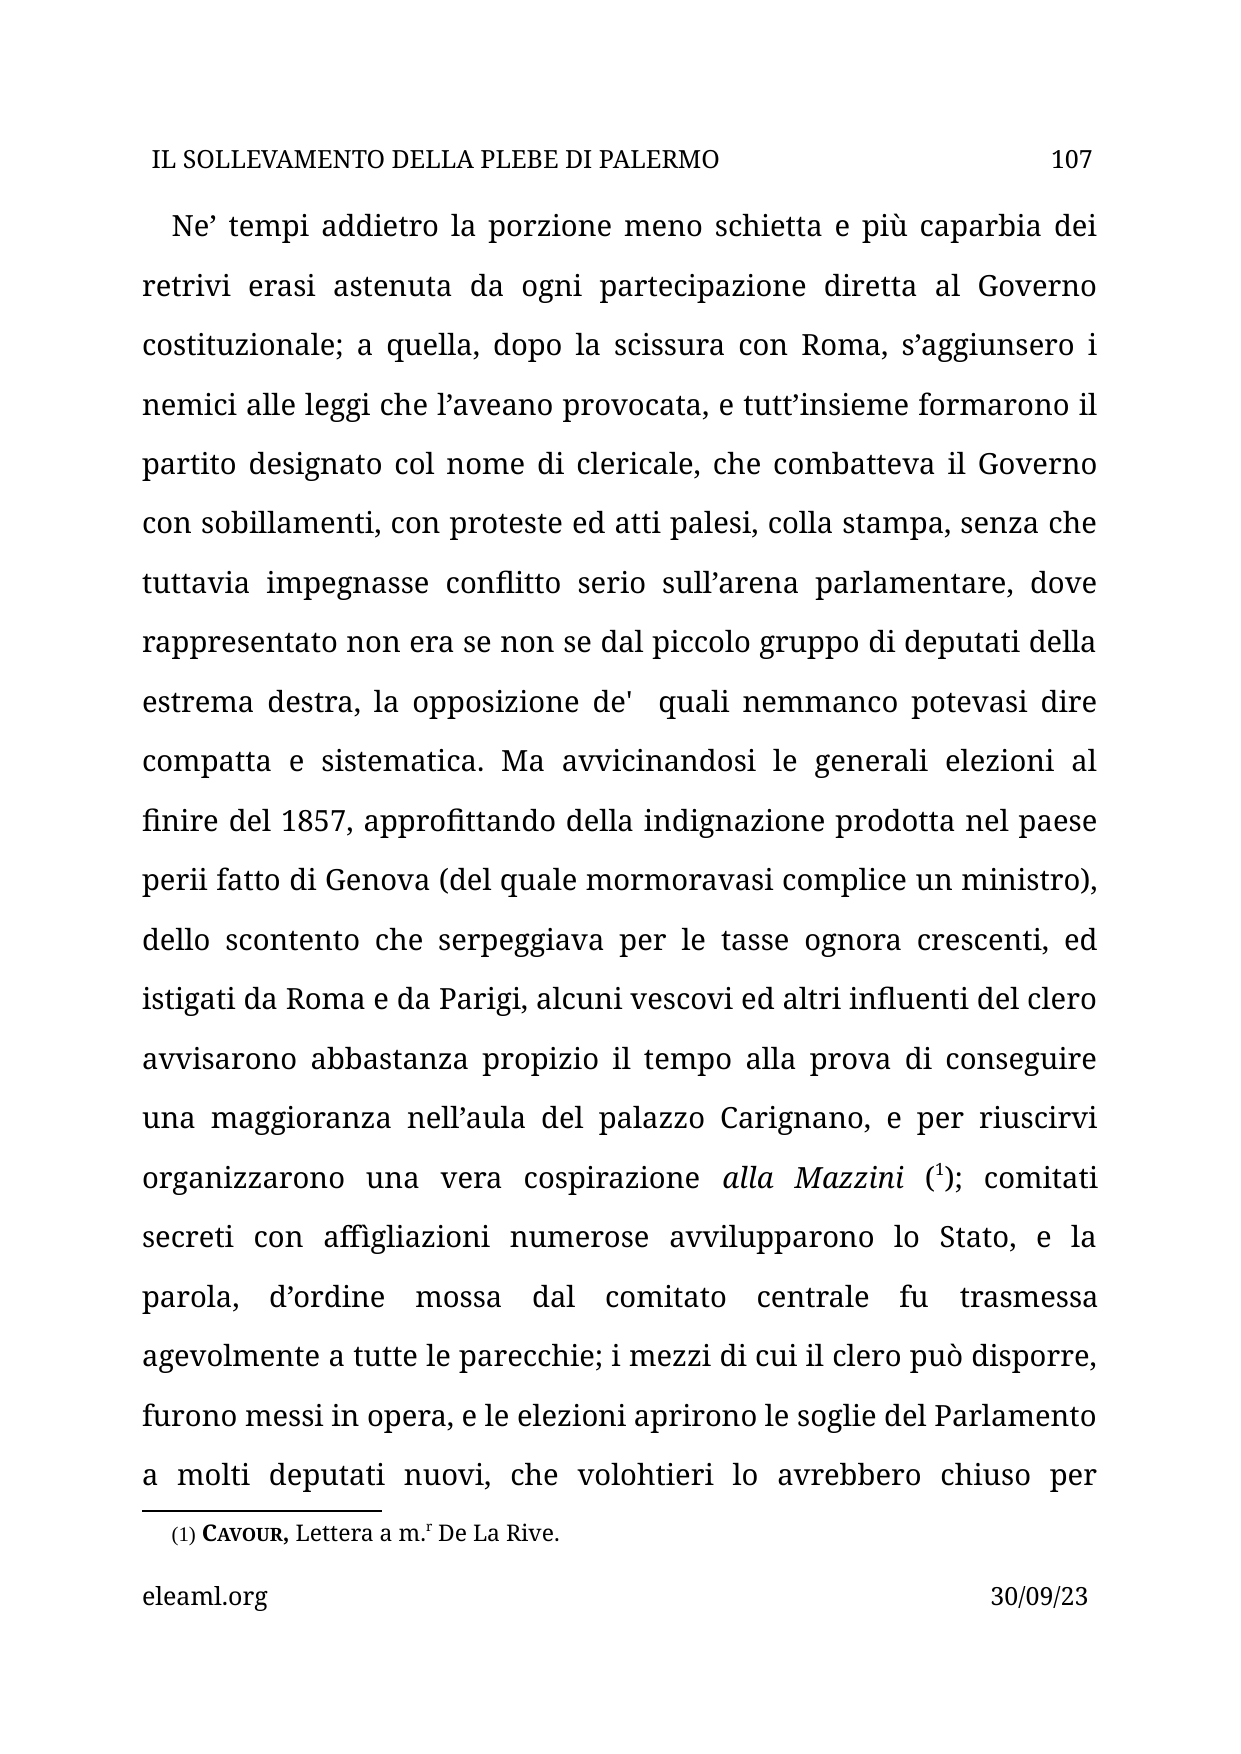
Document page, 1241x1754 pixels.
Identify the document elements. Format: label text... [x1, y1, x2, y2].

text Ne’ tempi addietro la porzione meno schietta e più caparbia dei retrivi erasi astenuta da ogni partecipazione diretta al Governo costituzionale; a quella, dopo la scissura con Roma, s’aggiunsero i nemici alle leggi che l’aveano provocata, e tutt’insieme formarono il partito designato col nome di clericale, che combatteva il Governo con sobillamenti, con proteste ed atti palesi, colla stampa, senza che tuttavia impegnasse conflitto serio sull’arena parlamentare, dove rappresentato non era se non se dal piccolo gruppo di deputati della estrema destra, la opposizione de' quali nemmanco potevasi dire compatta e sistematica. Ma avvicinandosi le generali elezioni al finire del 1857, approfittando della indignazione prodotta nel paese perii fatto di Genova (del quale mormoravasi complice un ministro), dello scontento che serpeggiava per le tasse ognora crescenti, ed istigati da Roma e da Parigi, alcuni vescovi ed altri influenti del clero avvisarono abbastanza propizio il tempo alla prova di conseguire una maggioranza nell’aula del palazzo Carignano, e per riuscirvi organizzarono una vera cospirazione alla Mazzini (); comitati secreti con affìgliazioni numerose avvilupparono lo Stato, e la parola, d’ordine mossa dal comitato centrale fu trasmessa agevolmente a tutte le parecchie; i mezzi di cui il clero può disporre, furono messi in opera, e le elezioni aprirono le soglie del Parlamento a molti deputati nuovi, che volohtieri lo avrebbero chiuso per [142, 205, 1098, 1494]
text Cavour, Lettera a m.r De La Rive. [142, 1517, 1098, 1549]
